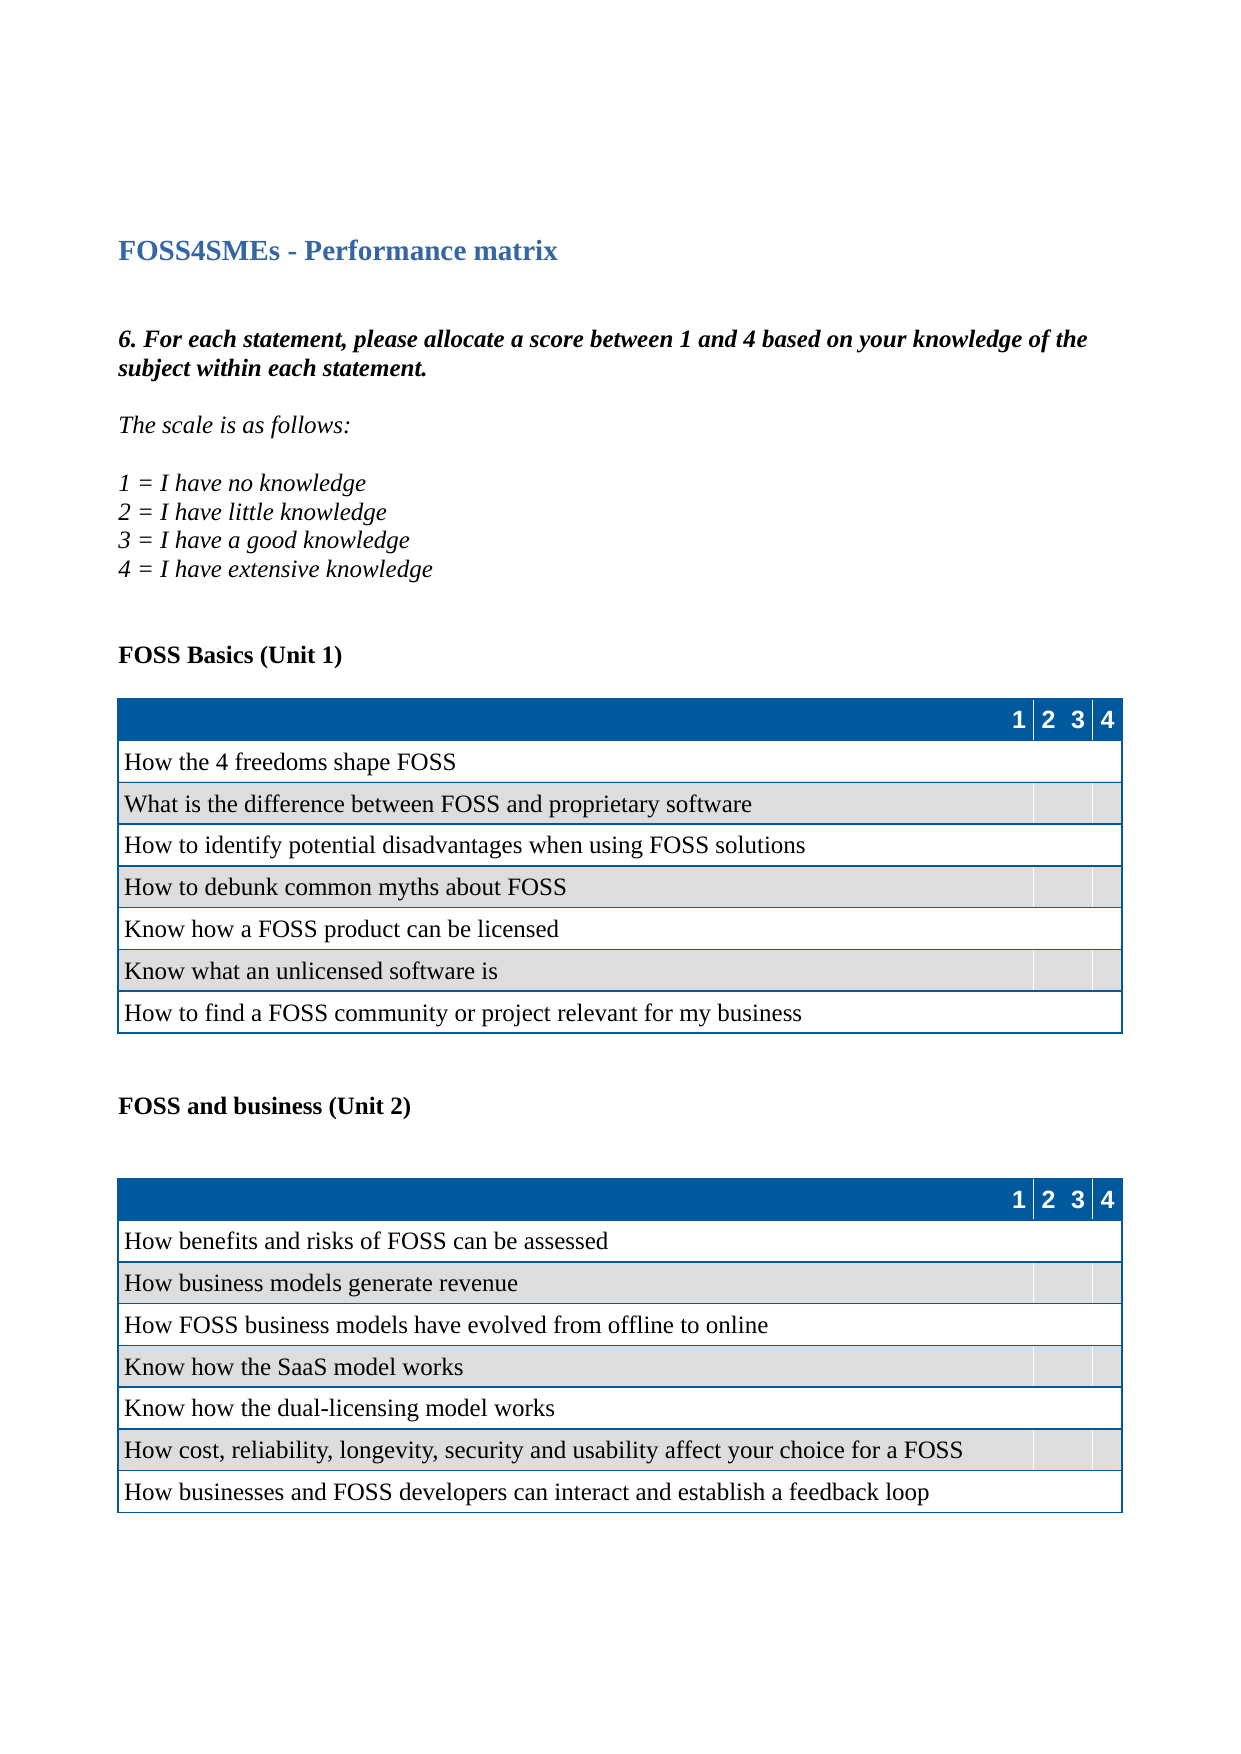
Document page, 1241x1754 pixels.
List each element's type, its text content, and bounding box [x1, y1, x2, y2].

table_header 2 [1034, 1179, 1063, 1219]
text 4 = I have extensive knowledge [118, 554, 1122, 583]
table_header [119, 700, 1004, 740]
table_cell How benefits and risks of FOSS can be assessed [119, 1221, 1004, 1261]
table_cell [1034, 992, 1063, 1032]
text The scale is as follows: [118, 410, 1122, 439]
table_cell [1063, 1471, 1092, 1512]
table_cell How to debunk common myths about FOSS [119, 867, 1004, 907]
table_cell [1004, 1304, 1033, 1344]
table_cell [1063, 1221, 1092, 1261]
table_cell [1093, 1388, 1121, 1428]
table_cell [1093, 992, 1121, 1032]
table_cell [1004, 741, 1033, 781]
table_cell [1004, 783, 1033, 823]
text 1 = I have no knowledge [118, 468, 1122, 497]
table_cell [1093, 825, 1121, 865]
table_cell How cost, reliability, longevity, security and usability affect your choice for a FOSS [119, 1430, 1004, 1470]
table_header 1 [1004, 700, 1033, 740]
table_cell How the 4 freedoms shape FOSS [119, 741, 1004, 781]
table_cell Know what an unlicensed software is [119, 950, 1004, 990]
table_header 3 [1063, 1179, 1092, 1219]
table_cell [1004, 1430, 1033, 1470]
table_cell [1093, 950, 1121, 990]
table_cell [1034, 950, 1063, 990]
table_cell [1004, 1471, 1033, 1512]
table_cell [1004, 992, 1033, 1032]
table_cell [1093, 908, 1121, 948]
text 2 = I have little knowledge [118, 497, 1122, 525]
table_cell [1093, 1221, 1121, 1261]
text 6. For each statement, please allocate a score between 1 and 4 based on your knowledge of the subject within each statement. [118, 324, 1122, 382]
table_cell Know how the SaaS model works [119, 1346, 1004, 1386]
table_cell [1004, 825, 1033, 865]
text FOSS4SMEs - Performance matrix [118, 233, 1122, 267]
table_cell [1063, 1430, 1092, 1470]
table_cell [1004, 1221, 1033, 1261]
table_cell [1004, 908, 1033, 948]
table_cell [1063, 825, 1092, 865]
table_cell [1034, 1388, 1063, 1428]
table_cell [1093, 1471, 1121, 1512]
table_cell [1034, 1263, 1063, 1303]
table_header 3 [1063, 700, 1092, 740]
table_cell [1093, 1304, 1121, 1344]
table_cell [1093, 741, 1121, 781]
table_cell [1034, 1304, 1063, 1344]
table_cell [1063, 992, 1092, 1032]
table_cell [1034, 1221, 1063, 1261]
table_cell [1034, 1346, 1063, 1386]
table_cell [1004, 1263, 1033, 1303]
table_header 4 [1093, 700, 1121, 740]
table_cell [1063, 950, 1092, 990]
table_cell [1063, 867, 1092, 907]
table_cell [1063, 1388, 1092, 1428]
table_cell How FOSS business models have evolved from offline to online [119, 1304, 1004, 1344]
table_header 1 [1004, 1179, 1033, 1219]
text FOSS Basics (Unit 1) [118, 640, 1122, 669]
table_cell How to find a FOSS community or project relevant for my business [119, 992, 1004, 1032]
table_cell How businesses and FOSS developers can interact and establish a feedback loop [119, 1471, 1004, 1512]
table_cell [1034, 825, 1063, 865]
table_cell [1063, 1304, 1092, 1344]
table_cell [1004, 1388, 1033, 1428]
table_header 2 [1034, 700, 1063, 740]
table_cell Know how a FOSS product can be licensed [119, 908, 1004, 948]
table_cell What is the difference between FOSS and proprietary software [119, 783, 1004, 823]
table_cell [1063, 908, 1092, 948]
text 3 = I have a good knowledge [118, 525, 1122, 554]
table_cell [1004, 1346, 1033, 1386]
table_header 4 [1093, 1179, 1121, 1219]
table_cell How to identify potential disadvantages when using FOSS solutions [119, 825, 1004, 865]
table_cell [1034, 1471, 1063, 1512]
table_cell [1063, 1263, 1092, 1303]
table_cell [1004, 950, 1033, 990]
table_cell [1063, 1346, 1092, 1386]
table_cell Know how the dual-licensing model works [119, 1388, 1004, 1428]
table_cell [1093, 1430, 1121, 1470]
text FOSS and business (Unit 2) [118, 1091, 1122, 1120]
table_cell [1034, 867, 1063, 907]
table_cell [1093, 1346, 1121, 1386]
table_cell [1034, 908, 1063, 948]
table_header [119, 1179, 1004, 1219]
table_cell [1034, 783, 1063, 823]
table_cell [1034, 741, 1063, 781]
table_cell [1063, 783, 1092, 823]
table_cell [1093, 1263, 1121, 1303]
table_cell [1004, 867, 1033, 907]
table_cell [1034, 1430, 1063, 1470]
table_cell [1093, 783, 1121, 823]
table_cell How business models generate revenue [119, 1263, 1004, 1303]
table_cell [1093, 867, 1121, 907]
table_cell [1063, 741, 1092, 781]
